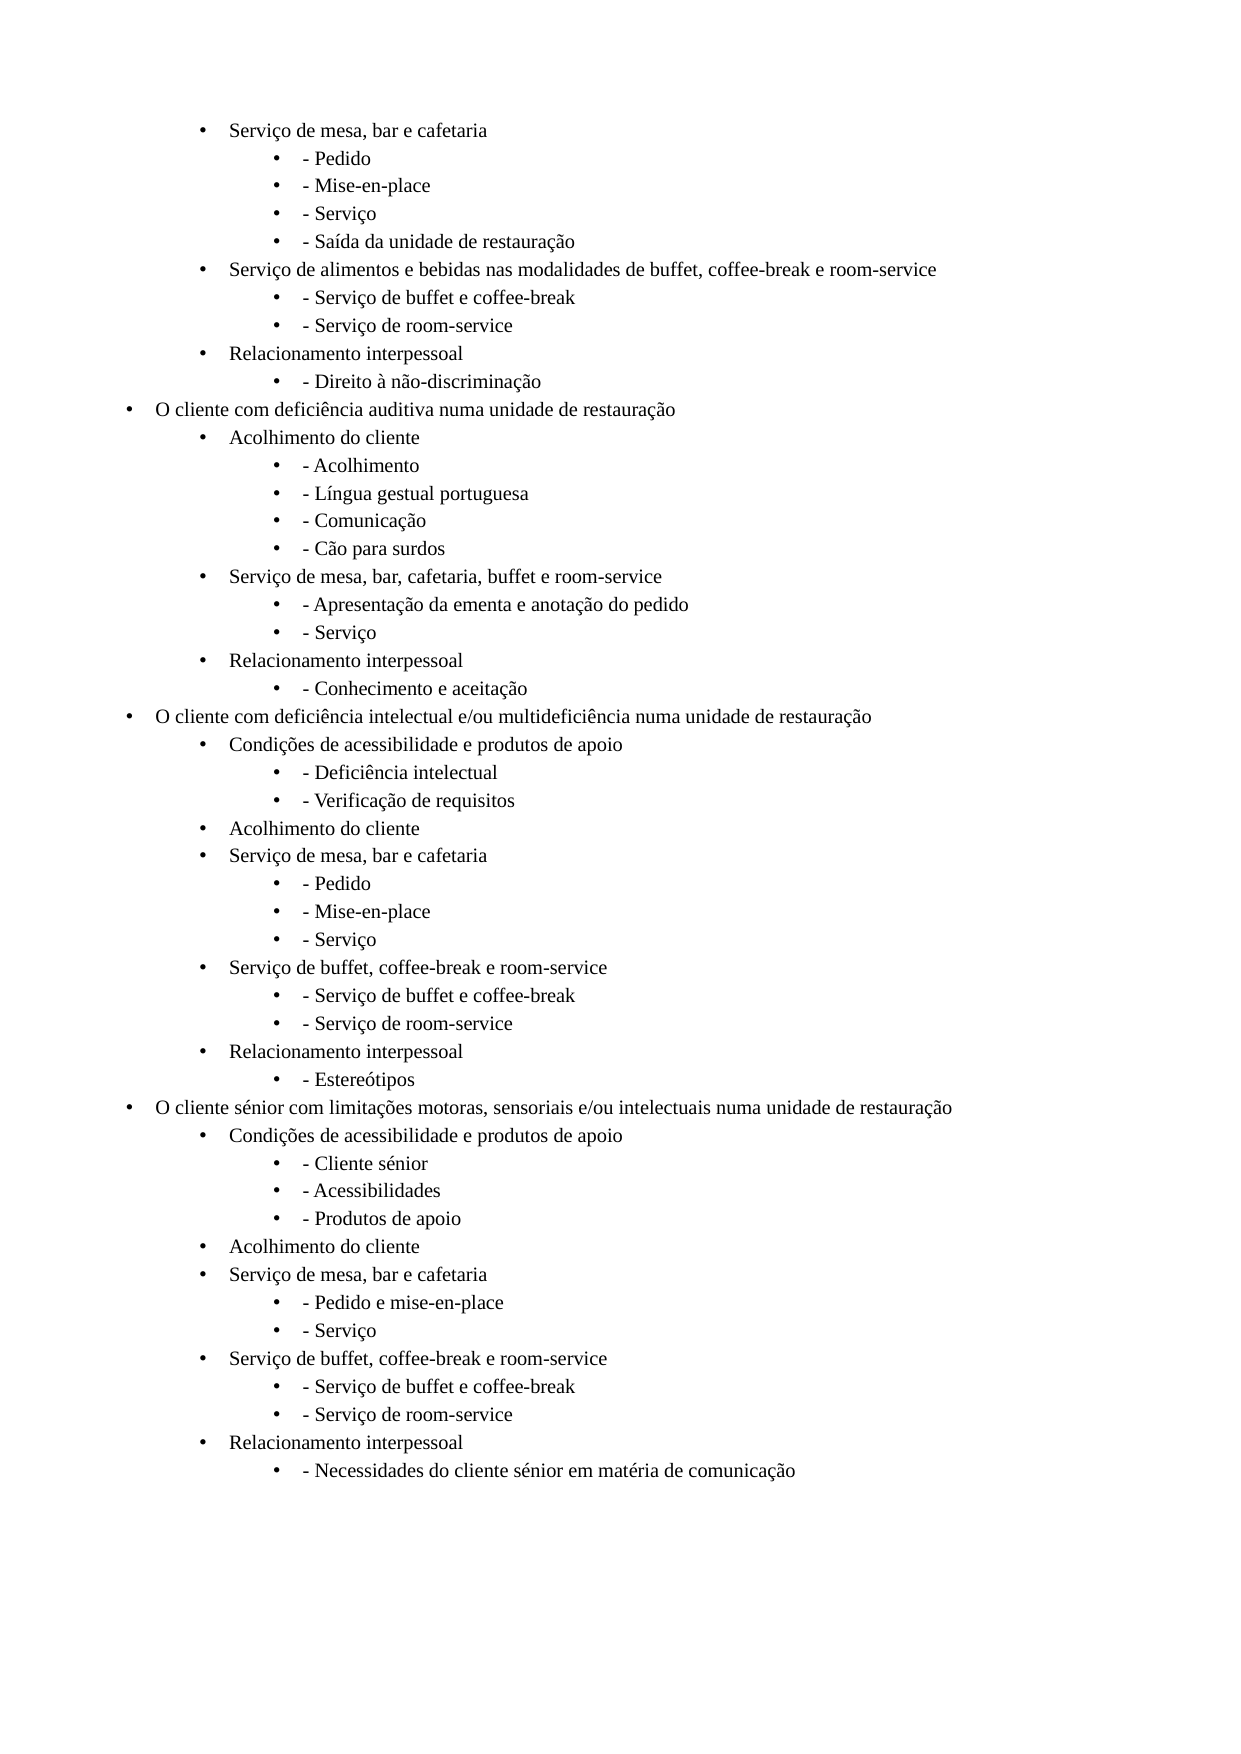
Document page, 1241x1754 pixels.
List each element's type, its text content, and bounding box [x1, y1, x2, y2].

list - Pedido [273, 872, 1198, 895]
list - Cão para surdos [273, 537, 1198, 560]
list Relacionamento interpessoal [199, 341, 1198, 365]
list - Necessidades do cliente sénior em matéria de comunicação [273, 1458, 1198, 1481]
list Acolhimento do cliente [199, 1235, 1198, 1258]
list - Apresentação da ementa e anotação do pedido [273, 593, 1198, 616]
list - Deficiência intelectual [273, 760, 1198, 783]
list - Mise-en-place [273, 174, 1198, 197]
list O cliente sénior com limitações motoras, sensoriais e/ou intelectuais numa unidade de restauração [126, 1095, 1198, 1118]
list Relacionamento interpessoal [199, 1430, 1198, 1453]
list O cliente com deficiência intelectual e/ou multideficiência numa unidade de restauração [126, 704, 1198, 728]
list Relacionamento interpessoal [199, 1039, 1198, 1063]
list - Acolhimento [273, 453, 1198, 476]
list Relacionamento interpessoal [199, 648, 1198, 672]
list - Verificação de requisitos [273, 788, 1198, 811]
list - Serviço [273, 1318, 1198, 1342]
list - Serviço de room-service [273, 1402, 1198, 1426]
list - Serviço [273, 928, 1198, 951]
list - Direito à não-discriminação [273, 369, 1198, 393]
list Serviço de buffet, coffee-break e room-service [199, 956, 1198, 979]
list Serviço de mesa, bar e cafetaria [199, 844, 1198, 867]
list Acolhimento do cliente [199, 816, 1198, 839]
list Serviço de mesa, bar e cafetaria [199, 1263, 1198, 1286]
list - Serviço de room-service [273, 1011, 1198, 1035]
list - Pedido e mise-en-place [273, 1291, 1198, 1314]
list - Cliente sénior [273, 1151, 1198, 1174]
list - Serviço [273, 621, 1198, 644]
list - Conhecimento e aceitação [273, 676, 1198, 700]
list - Produtos de apoio [273, 1207, 1198, 1230]
list Condições de acessibilidade e produtos de apoio [199, 732, 1198, 756]
list - Serviço de room-service [273, 313, 1198, 337]
list - Estereótipos [273, 1067, 1198, 1091]
list - Serviço de buffet e coffee-break [273, 983, 1198, 1007]
list - Serviço de buffet e coffee-break [273, 286, 1198, 309]
list - Comunicação [273, 509, 1198, 532]
list Condições de acessibilidade e produtos de apoio [199, 1123, 1198, 1146]
list Serviço de mesa, bar, cafetaria, buffet e room-service [199, 565, 1198, 588]
list Serviço de alimentos e bebidas nas modalidades de buffet, coffee-break e room-service [199, 258, 1198, 281]
list Acolhimento do cliente [199, 425, 1198, 448]
list O cliente com deficiência auditiva numa unidade de restauração [126, 397, 1198, 421]
list - Pedido [273, 146, 1198, 169]
list - Saída da unidade de restauração [273, 230, 1198, 253]
list Serviço de buffet, coffee-break e room-service [199, 1346, 1198, 1370]
list - Mise-en-place [273, 900, 1198, 923]
list - Língua gestual portuguesa [273, 481, 1198, 504]
list - Serviço de buffet e coffee-break [273, 1374, 1198, 1398]
list - Acessibilidades [273, 1179, 1198, 1202]
list Serviço de mesa, bar e cafetaria [199, 118, 1198, 141]
list - Serviço [273, 202, 1198, 225]
